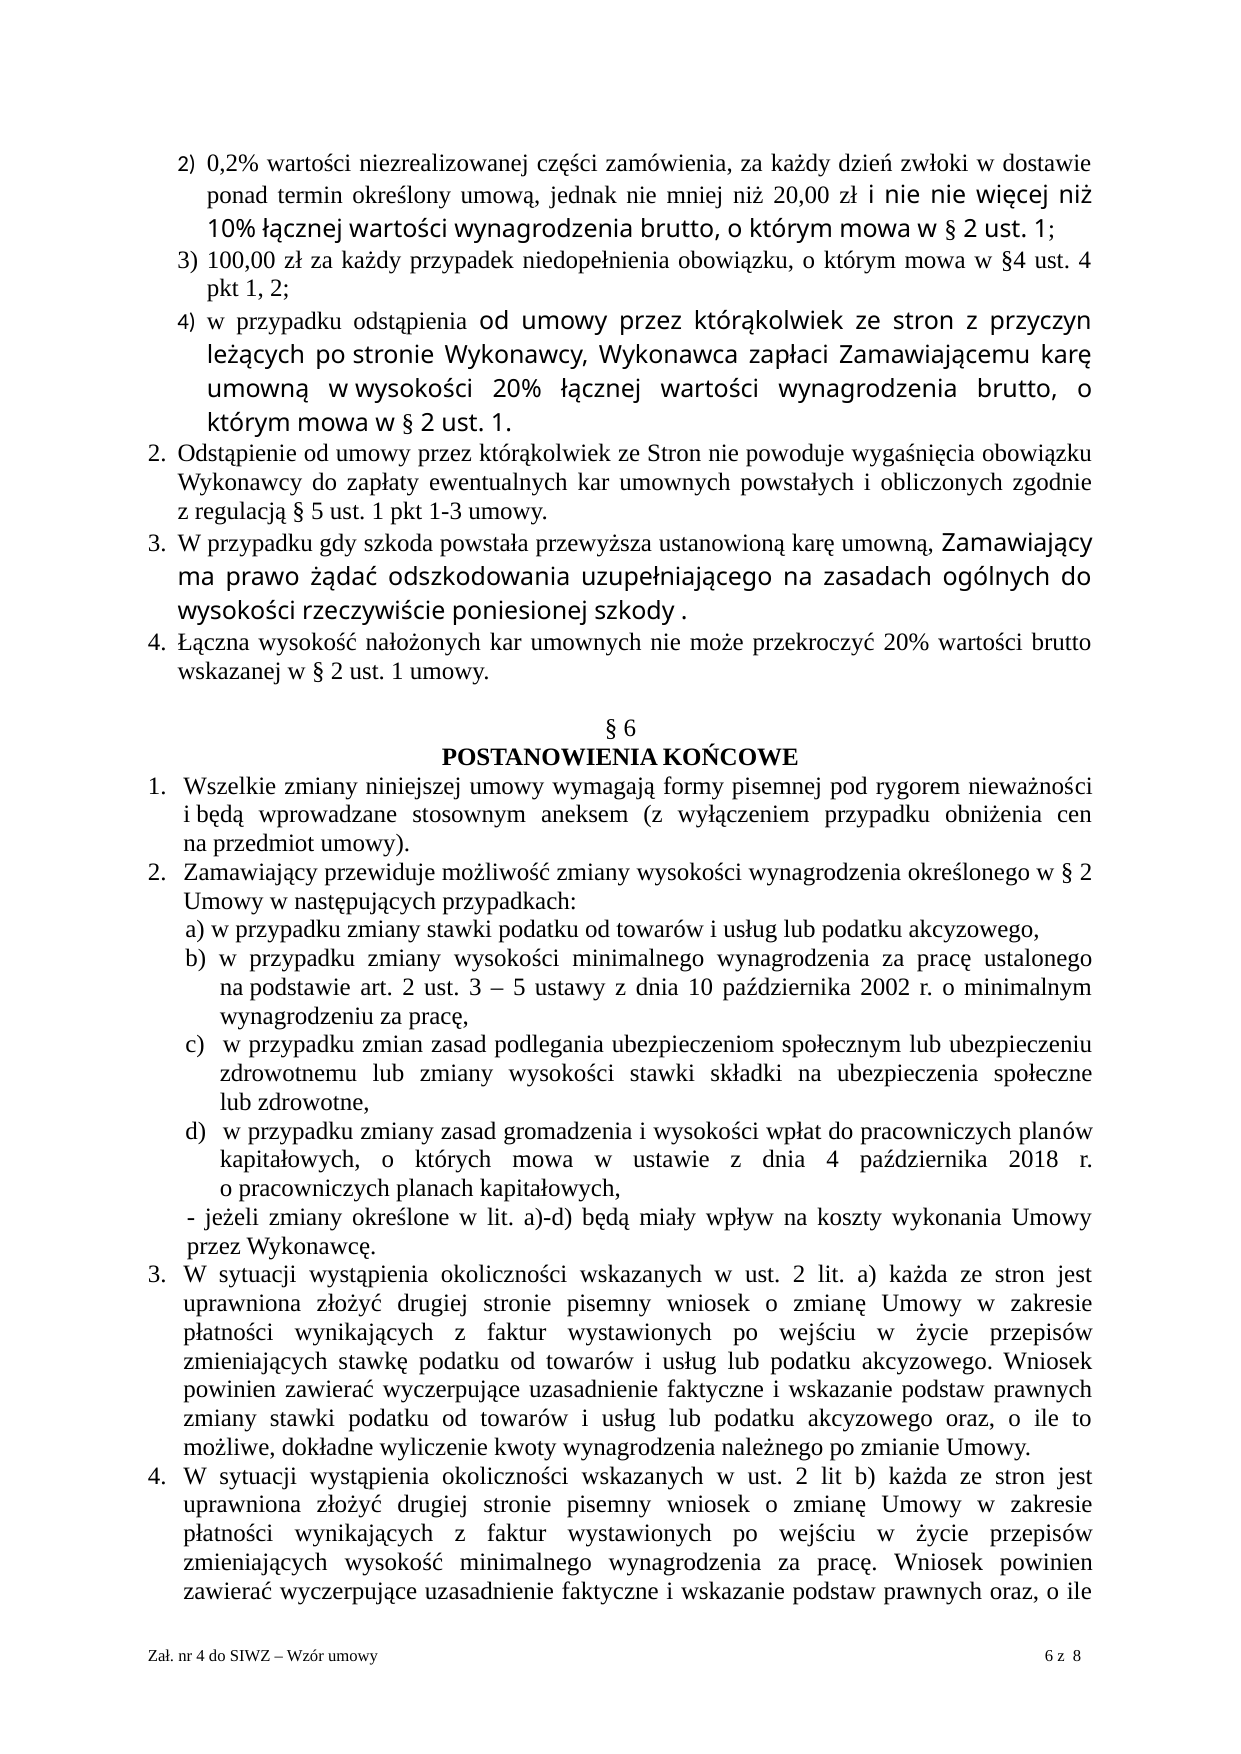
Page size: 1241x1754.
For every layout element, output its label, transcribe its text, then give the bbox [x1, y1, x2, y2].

text § 6 [148, 713, 1093, 742]
list w przypadku odstąpienia od umowy przez którąkolwiek ze stron z przyczyn leżących po stronie Wykonawcy, Wykonawca zapłaci Zamawiającemu karę umowną w wysokości 20% łącznej wartości wynagrodzenia brutto, o którym mowa w § 2 ust. 1. [177, 302, 1093, 438]
list W sytuacji wystąpienia okoliczności wskazanych w ust. 2 lit. a) każda ze stron jest uprawniona złożyć drugiej stronie pisemny wniosek o zmianę Umowy w zakresie płatności wynikających z faktur wystawionych po wejściu w życie przepisów zmieniających stawkę podatku od towarów i usług lub podatku akcyzowego. Wniosek powinien zawierać wyczerpujące uzasadnienie faktyczne i wskazanie podstaw prawnych zmiany stawki podatku od towarów i usług lub podatku akcyzowego oraz, o ile to możliwe, dokładne wyliczenie kwoty wynagrodzenia należnego po zmianie Umowy. [148, 1259, 1093, 1461]
text b) w przypadku zmiany wysokości minimalnego wynagrodzenia za pracę ustalonego na podstawie art. 2 ust. 3 – 5 ustawy z dnia 10 października 2002 r. o minimalnym wynagrodzeniu za pracę, [185, 943, 1093, 1029]
list Wszelkie zmiany niniejszej umowy wymagają formy pisemnej pod rygorem nieważności i będą wprowadzane stosownym aneksem (z wyłączeniem przypadku obniżenia cen na przedmiot umowy). [148, 771, 1093, 857]
text a) w przypadku zmiany stawki podatku od towarów i usług lub podatku akcyzowego, [185, 914, 1093, 943]
list Łączna wysokość nałożonych kar umownych nie może przekroczyć 20% wartości brutto wskazanej w § 2 ust. 1 umowy. [148, 627, 1093, 684]
text POSTANOWIENIA KOŃCOWE [148, 742, 1093, 771]
list w przypadku zmian zasad podlegania ubezpieczeniom społecznym lub ubezpieczeniu zdrowotnemu lub zmiany wysokości stawki składki na ubezpieczenia społeczne lub zdrowotne, [185, 1029, 1093, 1116]
list Zamawiający przewiduje możliwość zmiany wysokości wynagrodzenia określonego w § 2 Umowy w następujących przypadkach: [148, 857, 1093, 914]
list 100,00 zł za każdy przypadek niedopełnienia obowiązku, o którym mowa w §4 ust. 4 pkt 1, 2; [177, 245, 1093, 302]
list 0,2% wartości niezrealizowanej części zamówienia, za każdy dzień zwłoki w dostawie ponad termin określony umową, jednak nie mniej niż 20,00 zł i nie nie więcej niż 10% łącznej wartości wynagrodzenia brutto, o którym mowa w § 2 ust. 1; [177, 148, 1093, 245]
list W sytuacji wystąpienia okoliczności wskazanych w ust. 2 lit b) każda ze stron jest uprawniona złożyć drugiej stronie pisemny wniosek o zmianę Umowy w zakresie płatności wynikających z faktur wystawionych po wejściu w życie przepisów zmieniających wysokość minimalnego wynagrodzenia za pracę. Wniosek powinien zawierać wyczerpujące uzasadnienie faktyczne i wskazanie podstaw prawnych oraz, o ile [148, 1461, 1093, 1604]
list W przypadku gdy szkoda powstała przewyższa ustanowioną karę umowną, Zamawiający ma prawo żądać odszkodowania uzupełniającego na zasadach ogólnych do wysokości rzeczywiście poniesionej szkody . [148, 525, 1093, 627]
text - jeżeli zmiany określone w lit. a)-d) będą miały wpływ na koszty wykonania Umowy przez Wykonawcę. [187, 1202, 1093, 1259]
list w przypadku zmiany zasad gromadzenia i wysokości wpłat do pracowniczych planów kapitałowych, o których mowa w ustawie z dnia 4 października 2018 r. o pracowniczych planach kapitałowych, [185, 1116, 1093, 1202]
list Odstąpienie od umowy przez którąkolwiek ze Stron nie powoduje wygaśnięcia obowiązku Wykonawcy do zapłaty ewentualnych kar umownych powstałych i obliczonych zgodnie z regulacją § 5 ust. 1 pkt 1-3 umowy. [148, 438, 1093, 525]
